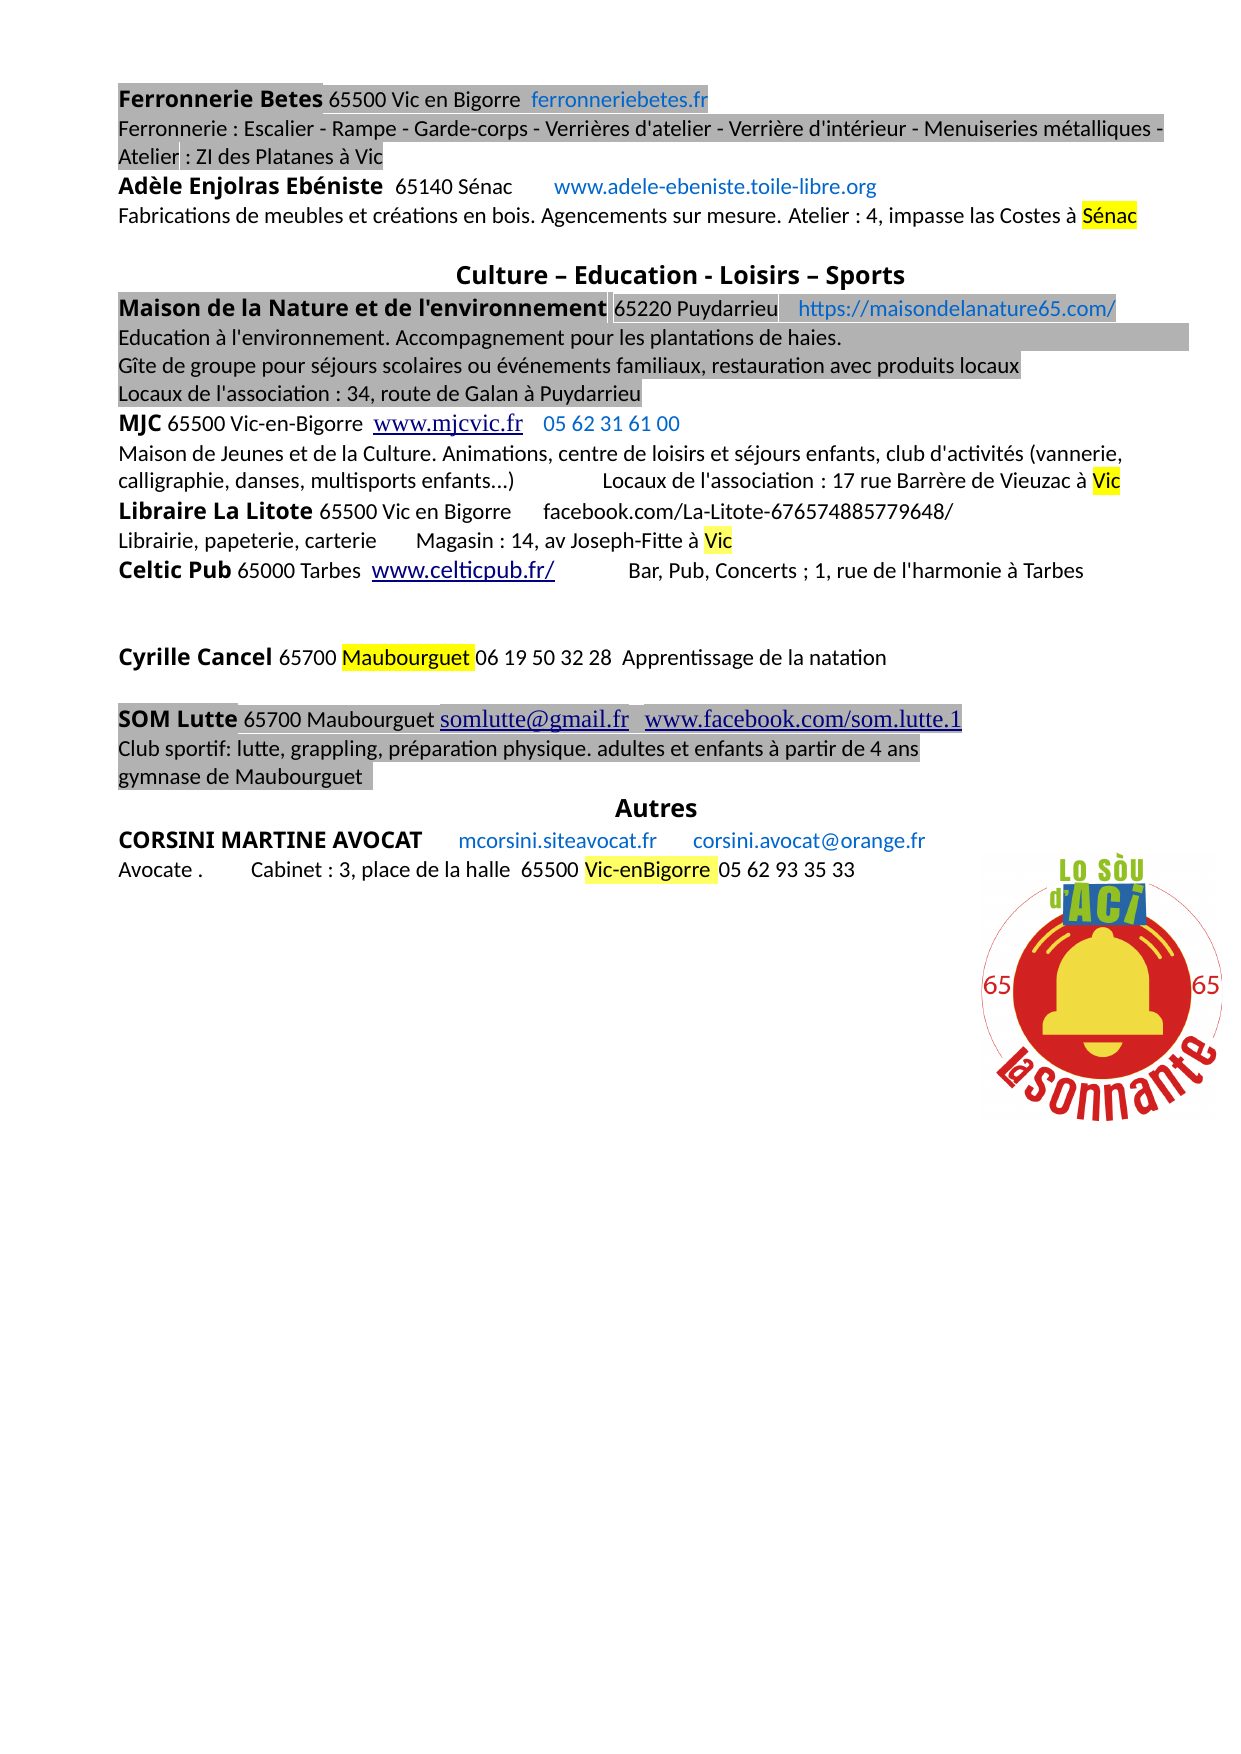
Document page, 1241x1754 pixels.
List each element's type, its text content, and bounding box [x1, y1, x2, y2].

text Adèle Enjolras Ebéniste 65140 Sénac www.adele-ebeniste.toile-libre.org [118, 170, 1194, 201]
text Celtic Pub 65000 Tarbes www.celticpub.fr/ Bar, Pub, Concerts ; 1, rue de l'harmonie à Tarbes [118, 554, 1194, 585]
text Club sportif: lutte, grappling, préparation physique. adultes et enfants à partir de 4 ans [118, 734, 1194, 762]
text Avocate . Cabinet : 3, place de la halle 65500 Vic-enBigorre 05 62 93 35 33 [118, 856, 981, 884]
text Maison de Jeunes et de la Culture. Animations, centre de loisirs et séjours enfants, club d'activités (vannerie, calligraphie, danses, multisports enfants...) Locaux de l'association : 17 rue Barrère de Vieuzac à Vic [118, 439, 1194, 495]
text Ferronnerie : Escalier - Rampe - Garde-corps - Verrières d'atelier - Verrière d'intérieur - Menuiseries métalliques - [118, 114, 1194, 142]
text Maison de la Nature et de l'environnement 65220 Puydarrieu https://maisondelanature65.com/ [118, 292, 1194, 323]
text SOM Lutte 65700 Maubourguet somlutte@gmail.fr www.facebook.com/som.lutte.1 [118, 703, 1194, 734]
text Librairie, papeterie, carterie Magasin : 14, av Joseph-Fitte à Vic [118, 526, 1194, 554]
text Ferronnerie Betes 65500 Vic en Bigorre ferronneriebetes.fr [118, 83, 1194, 114]
picture [981, 852, 1223, 1121]
text gymnase de Maubourguet [118, 762, 1194, 790]
text Libraire La Litote 65500 Vic en Bigorre facebook.com/La-Litote-676574885779648/ [118, 495, 1194, 526]
text MJC 65500 Vic-en-Bigorre www.mjcvic.fr 05 62 31 61 00 [118, 407, 1194, 439]
text Autres [118, 790, 1194, 824]
text Education à l'environnement. Accompagnement pour les plantations de haies. Gîte de groupe pour séjours scolaires ou événements familiaux, restauration avec produits locaux [118, 323, 1194, 379]
text Atelier : ZI des Platanes à Vic [118, 142, 1194, 170]
text Locaux de l'association : 34, route de Galan à Puydarrieu [118, 379, 1194, 407]
text Culture – Education - Loisirs – Sports [118, 258, 1194, 292]
text CORSINI MARTINE AVOCAT mcorsini.siteavocat.fr corsini.avocat@orange.fr [118, 824, 1194, 856]
text Cyrille Cancel 65700 Maubourguet 06 19 50 32 28 Apprentissage de la natation [118, 641, 1194, 672]
text Fabrications de meubles et créations en bois. Agencements sur mesure. Atelier : 4, impasse las Costes à Sénac [118, 201, 1194, 229]
